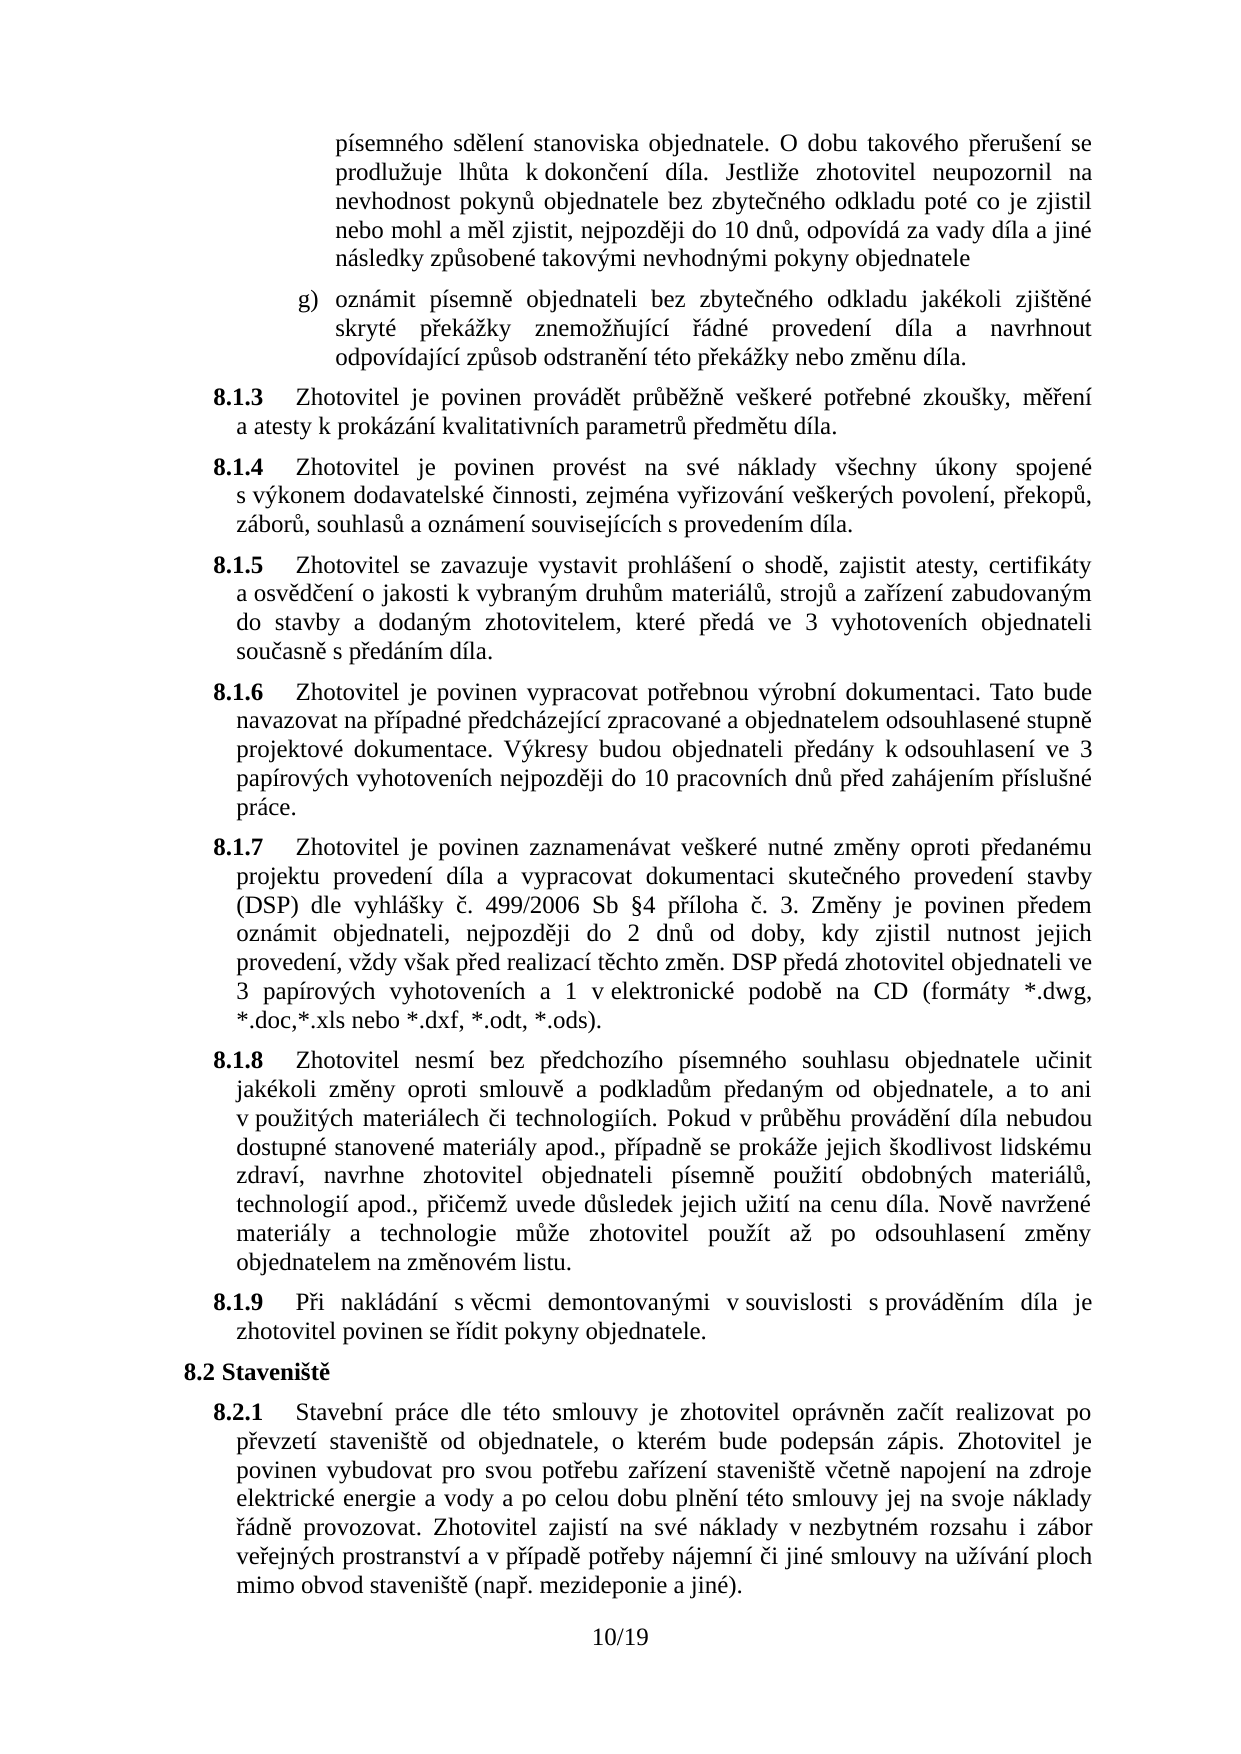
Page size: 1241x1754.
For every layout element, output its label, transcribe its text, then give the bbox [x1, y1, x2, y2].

list Zhotovitel je povinen provádět průběžně veškeré potřebné zkoušky, měření a atesty k prokázání kvalitativních parametrů předmětu díla. [207, 382, 1092, 440]
list Zhotovitel je povinen provést na své náklady všechny úkony spojené s výkonem dodavatelské činnosti, zejména vyřizování veškerých povolení, překopů, záborů, souhlasů a oznámení souvisejících s provedením díla. [207, 452, 1092, 538]
list Zhotovitel nesmí bez předchozího písemného souhlasu objednatele učinit jakékoli změny oproti smlouvě a podkladům předaným od objednatele, a to ani v použitých materiálech či technologiích. Pokud v průběhu provádění díla nebudou dostupné stanovené materiály apod., případně se prokáže jejich škodlivost lidskému zdraví, navrhne zhotovitel objednateli písemně použití obdobných materiálů, technologií apod., přičemž uvede důsledek jejich užití na cenu díla. Nově navržené materiály a technologie může zhotovitel použít až po odsouhlasení změny objednatelem na změnovém listu. [207, 1045, 1092, 1275]
list Zhotovitel je povinen vypracovat potřebnou výrobní dokumentaci. Tato bude navazovat na případné předcházející zpracované a objednatelem odsouhlasené stupně projektové dokumentace. Výkresy budou objednateli předány k odsouhlasení ve 3 papírových vyhotoveních nejpozději do 10 pracovních dnů před zahájením příslušné práce. [207, 677, 1092, 820]
list Zhotovitel je povinen zaznamenávat veškeré nutné změny oproti předanému projektu provedení díla a vypracovat dokumentaci skutečného provedení stavby (DSP) dle vyhlášky č. 499/2006 Sb §4 příloha č. 3. Změny je povinen předem oznámit objednateli, nejpozději do 2 dnů od doby, kdy zjistil nutnost jejich provedení, vždy však před realizací těchto změn. DSP předá zhotovitel objednateli ve 3 papírových vyhotoveních a 1 v elektronické podobě na CD (formáty *.dwg, *.doc,*.xls nebo *.dxf, *.odt, *.ods). [207, 832, 1092, 1033]
list Staveniště [177, 1357, 1092, 1385]
list oznámit písemně objednateli bez zbytečného odkladu jakékoli zjištěné skryté překážky znemožňující řádné provedení díla a navrhnout odpovídající způsob odstranění této překážky nebo změnu díla. [298, 284, 1092, 370]
list Zhotovitel se zavazuje vystavit prohlášení o shodě, zajistit atesty, certifikáty a osvědčení o jakosti k vybraným druhům materiálů, strojů a zařízení zabudovaným do stavby a dodaným zhotovitelem, které předá ve 3 vyhotoveních objednateli současně s předáním díla. [207, 550, 1092, 665]
list Stavební práce dle této smlouvy je zhotovitel oprávněn začít realizovat po převzetí staveniště od objednatele, o kterém bude podepsán zápis. Zhotovitel je povinen vybudovat pro svou potřebu zařízení staveniště včetně napojení na zdroje elektrické energie a vody a po celou dobu plnění této smlouvy jej na svoje náklady řádně provozovat. Zhotovitel zajistí na své náklady v nezbytném rozsahu i zábor veřejných prostranství a v případě potřeby nájemní či jiné smlouvy na užívání ploch mimo obvod staveniště (např. mezideponie a jiné). [207, 1397, 1092, 1598]
list Při nakládání s věcmi demontovanými v souvislosti s prováděním díla je zhotovitel povinen se řídit pokyny objednatele. [207, 1287, 1092, 1345]
list písemného sdělení stanoviska objednatele. O dobu takového přerušení se prodlužuje lhůta k dokončení díla. Jestliže zhotovitel neupozornil na nevhodnost pokynů objednatele bez zbytečného odkladu poté co je zjistil nebo mohl a měl zjistit, nejpozději do 10 dnů, odpovídá za vady díla a jiné následky způsobené takovými nevhodnými pokyny objednatele [298, 128, 1092, 272]
